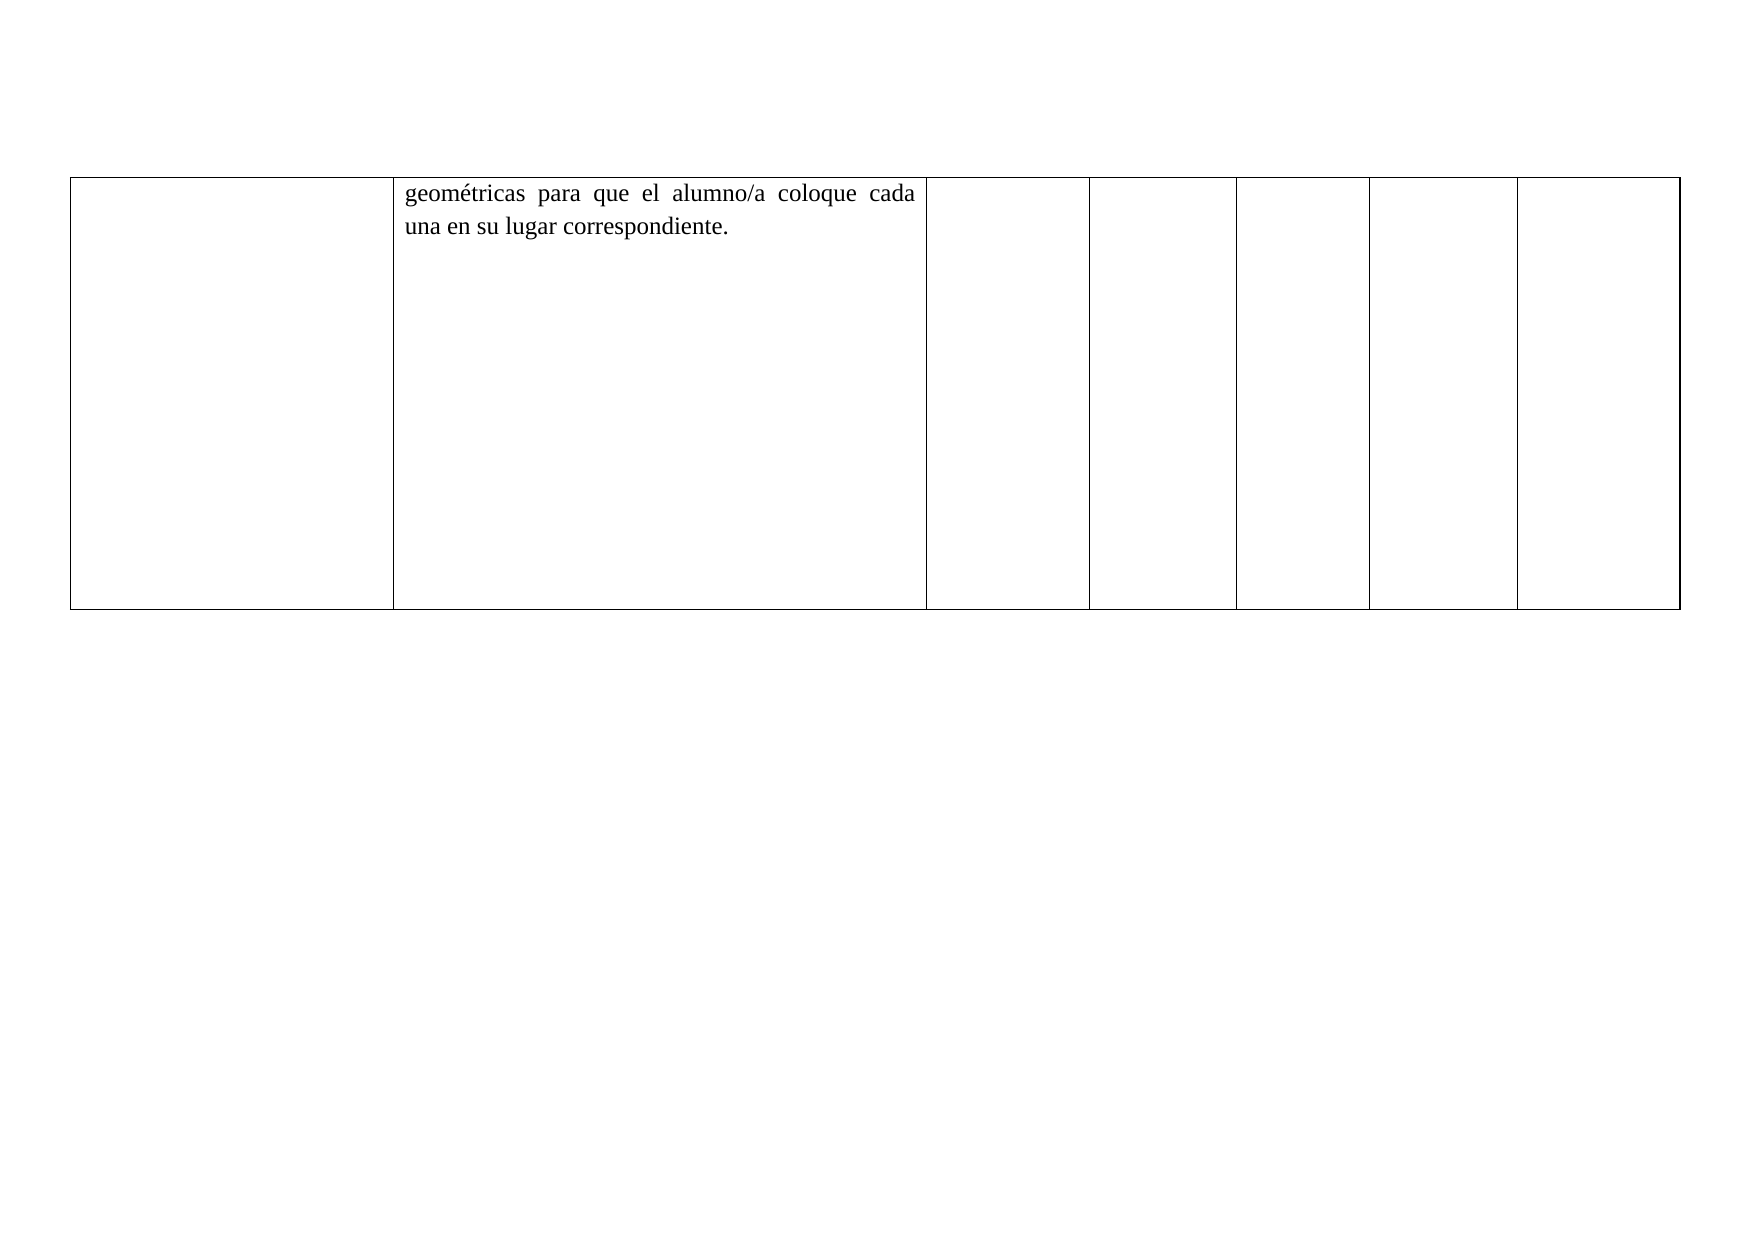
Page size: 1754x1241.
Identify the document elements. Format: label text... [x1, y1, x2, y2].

table_cell [1370, 178, 1517, 609]
table_cell [1237, 178, 1369, 609]
table_cell geométricas para que el alumno/a coloque cada una en su lugar correspondiente. [394, 178, 926, 609]
table_cell [1518, 178, 1679, 609]
table_cell [927, 178, 1089, 609]
table_cell [1090, 178, 1236, 609]
table_cell [71, 178, 393, 609]
